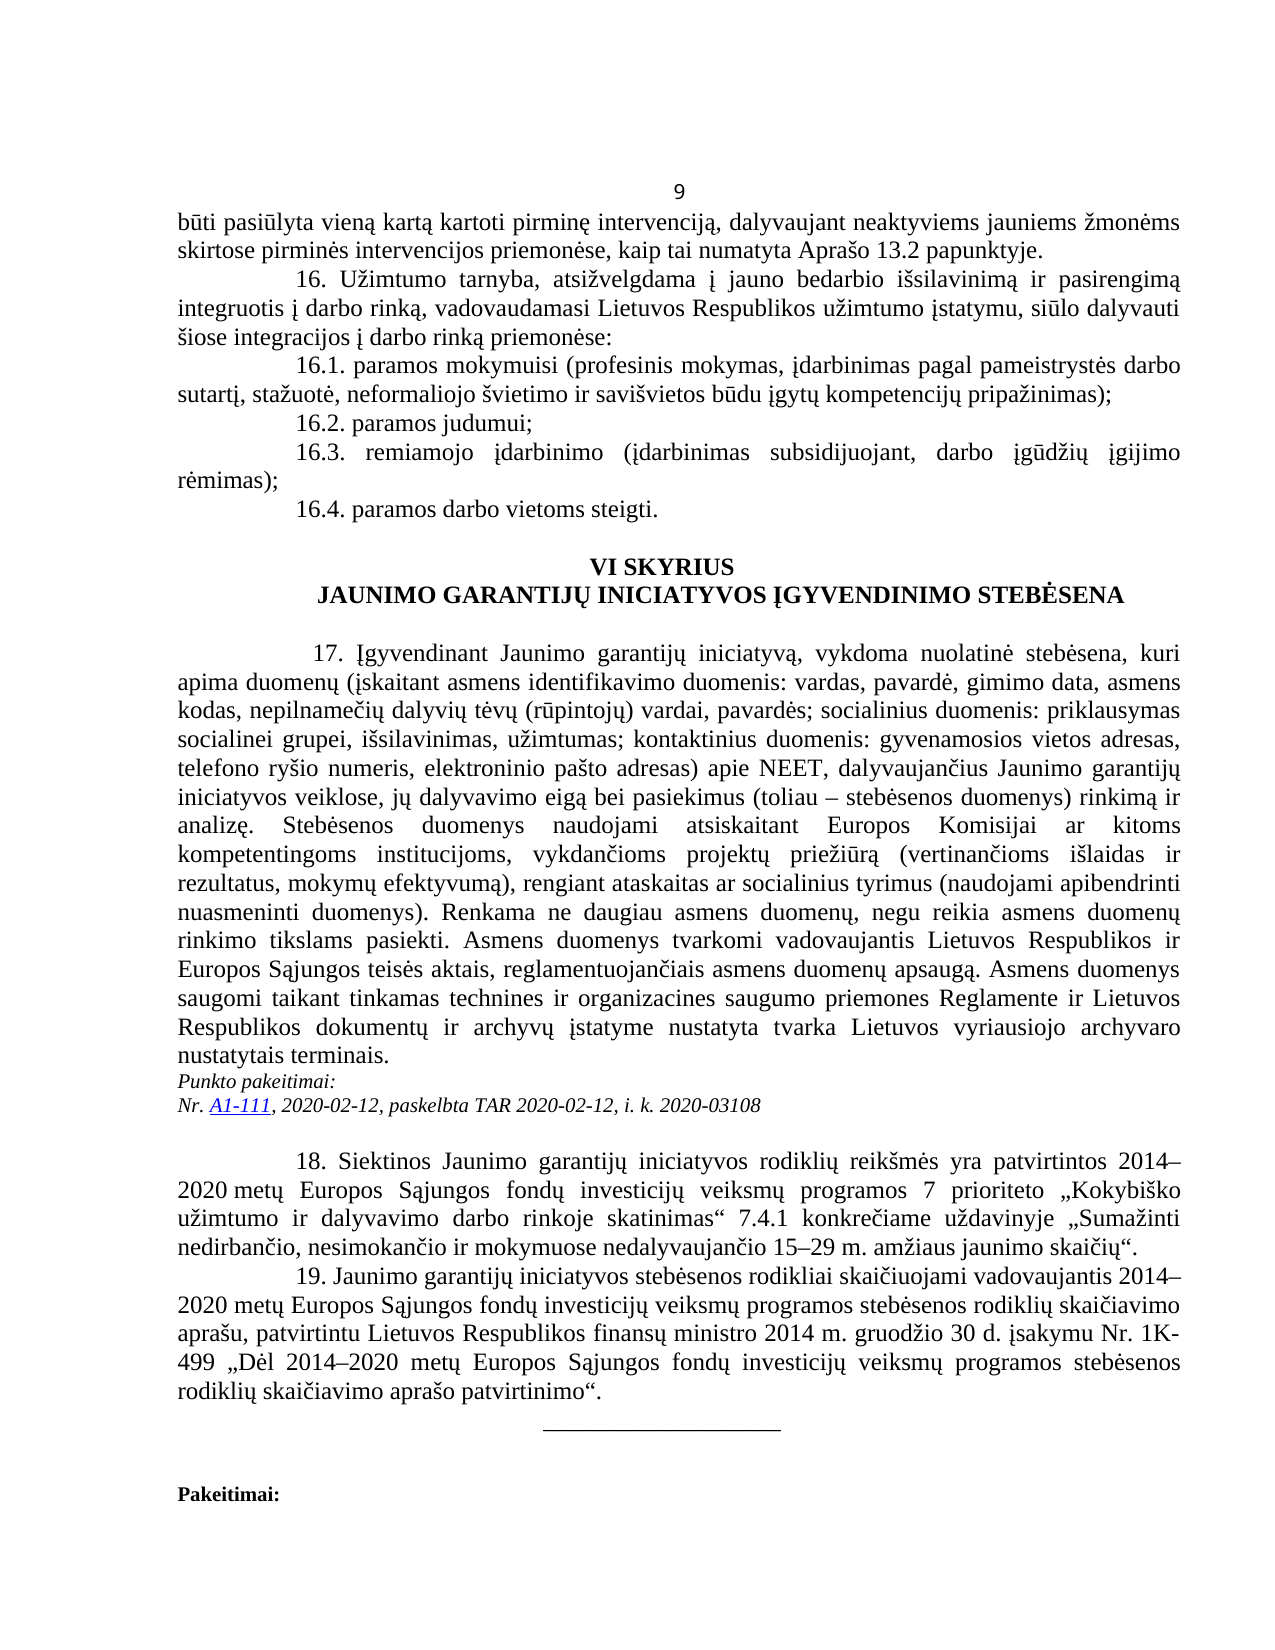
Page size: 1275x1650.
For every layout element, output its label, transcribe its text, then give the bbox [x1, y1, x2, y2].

text JAUNIMO GARANTIJŲ INICIATYVOS ĮGYVENDINIMO STEBĖSENA [177, 580, 1147, 609]
text 16.3. remiamojo įdarbinimo (įdarbinimas subsidijuojant, darbo įgūdžių įgijimo rėmimas); [177, 437, 1181, 494]
text 17. Įgyvendinant Jaunimo garantijų iniciatyvą, vykdoma nuolatinė stebėsena, kuri apima duomenų (įskaitant asmens identifikavimo duomenis: vardas, pavardė, gimimo data, asmens kodas, nepilnamečių dalyvių tėvų (rūpintojų) vardai, pavardės; socialinius duomenis: priklausymas socialinei grupei, išsilavinimas, užimtumas; kontaktinius duomenis: gyvenamosios vietos adresas, telefono ryšio numeris, elektroninio pašto adresas) apie NEET, dalyvaujančius Jaunimo garantijų iniciatyvos veiklose, jų dalyvavimo eigą bei pasiekimus (toliau – stebėsenos duomenys) rinkimą ir analizę. Stebėsenos duomenys naudojami atsiskaitant Europos Komisijai ar kitoms kompetentingoms institucijoms, vykdančioms projektų priežiūrą (vertinančioms išlaidas ir rezultatus, mokymų efektyvumą), rengiant ataskaitas ar socialinius tyrimus (naudojami apibendrinti nuasmeninti duomenys). Renkama ne daugiau asmens duomenų, negu reikia asmens duomenų rinkimo tikslams pasiekti. Asmens duomenys tvarkomi vadovaujantis Lietuvos Respublikos ir Europos Sąjungos teisės aktais, reglamentuojančiais asmens duomenų apsaugą. Asmens duomenys saugomi taikant tinkamas technines ir organizacines saugumo priemones Reglamente ir Lietuvos Respublikos dokumentų ir archyvų įstatyme nustatyta tvarka Lietuvos vyriausiojo archyvaro nustatytais terminais. [177, 638, 1181, 1069]
text Punkto pakeitimai: [177, 1069, 1181, 1093]
text VI SKYRIUS [177, 552, 1147, 580]
text 16. Užimtumo tarnyba, atsižvelgdama į jauno bedarbio išsilavinimą ir pasirengimą integruotis į darbo rinką, vadovaudamasi Lietuvos Respublikos užimtumo įstatymu, siūlo dalyvauti šiose integracijos į darbo rinką priemonėse: [177, 264, 1181, 350]
text 16.4. paramos darbo vietoms steigti. [177, 494, 1181, 523]
text Nr. A1-111, 2020-02-12, paskelbta TAR 2020-02-12, i. k. 2020-03108 [177, 1093, 1181, 1117]
text Pakeitimai: [177, 1482, 1181, 1506]
text būti pasiūlyta vieną kartą kartoti pirminę intervenciją, dalyvaujant neaktyviems jauniems žmonėms skirtose pirminės intervencijos priemonėse, kaip tai numatyta Aprašo 13.2 papunktyje. [177, 207, 1181, 264]
text 18. Siektinos Jaunimo garantijų iniciatyvos rodiklių reikšmės yra patvirtintos 2014–2020 metų Europos Sąjungos fondų investicijų veiksmų programos 7 prioriteto „Kokybiško užimtumo ir dalyvavimo darbo rinkoje skatinimas“ 7.4.1 konkrečiame uždavinyje „Sumažinti nedirbančio, nesimokančio ir mokymuose nedalyvaujančio 15–29 m. amžiaus jaunimo skaičių“. [177, 1146, 1181, 1261]
text ___________________ [177, 1405, 1147, 1433]
text 16.2. paramos judumui; [177, 408, 1181, 437]
text 16.1. paramos mokymuisi (profesinis mokymas, įdarbinimas pagal pameistrystės darbo sutartį, stažuotė, neformaliojo švietimo ir savišvietos būdu įgytų kompetencijų pripažinimas); [177, 350, 1181, 408]
text 19. Jaunimo garantijų iniciatyvos stebėsenos rodikliai skaičiuojami vadovaujantis 2014–2020 metų Europos Sąjungos fondų investicijų veiksmų programos stebėsenos rodiklių skaičiavimo aprašu, patvirtintu Lietuvos Respublikos finansų ministro 2014 m. gruodžio 30 d. įsakymu Nr. 1K-499 „Dėl 2014–2020 metų Europos Sąjungos fondų investicijų veiksmų programos stebėsenos rodiklių skaičiavimo aprašo patvirtinimo“. [177, 1261, 1181, 1405]
